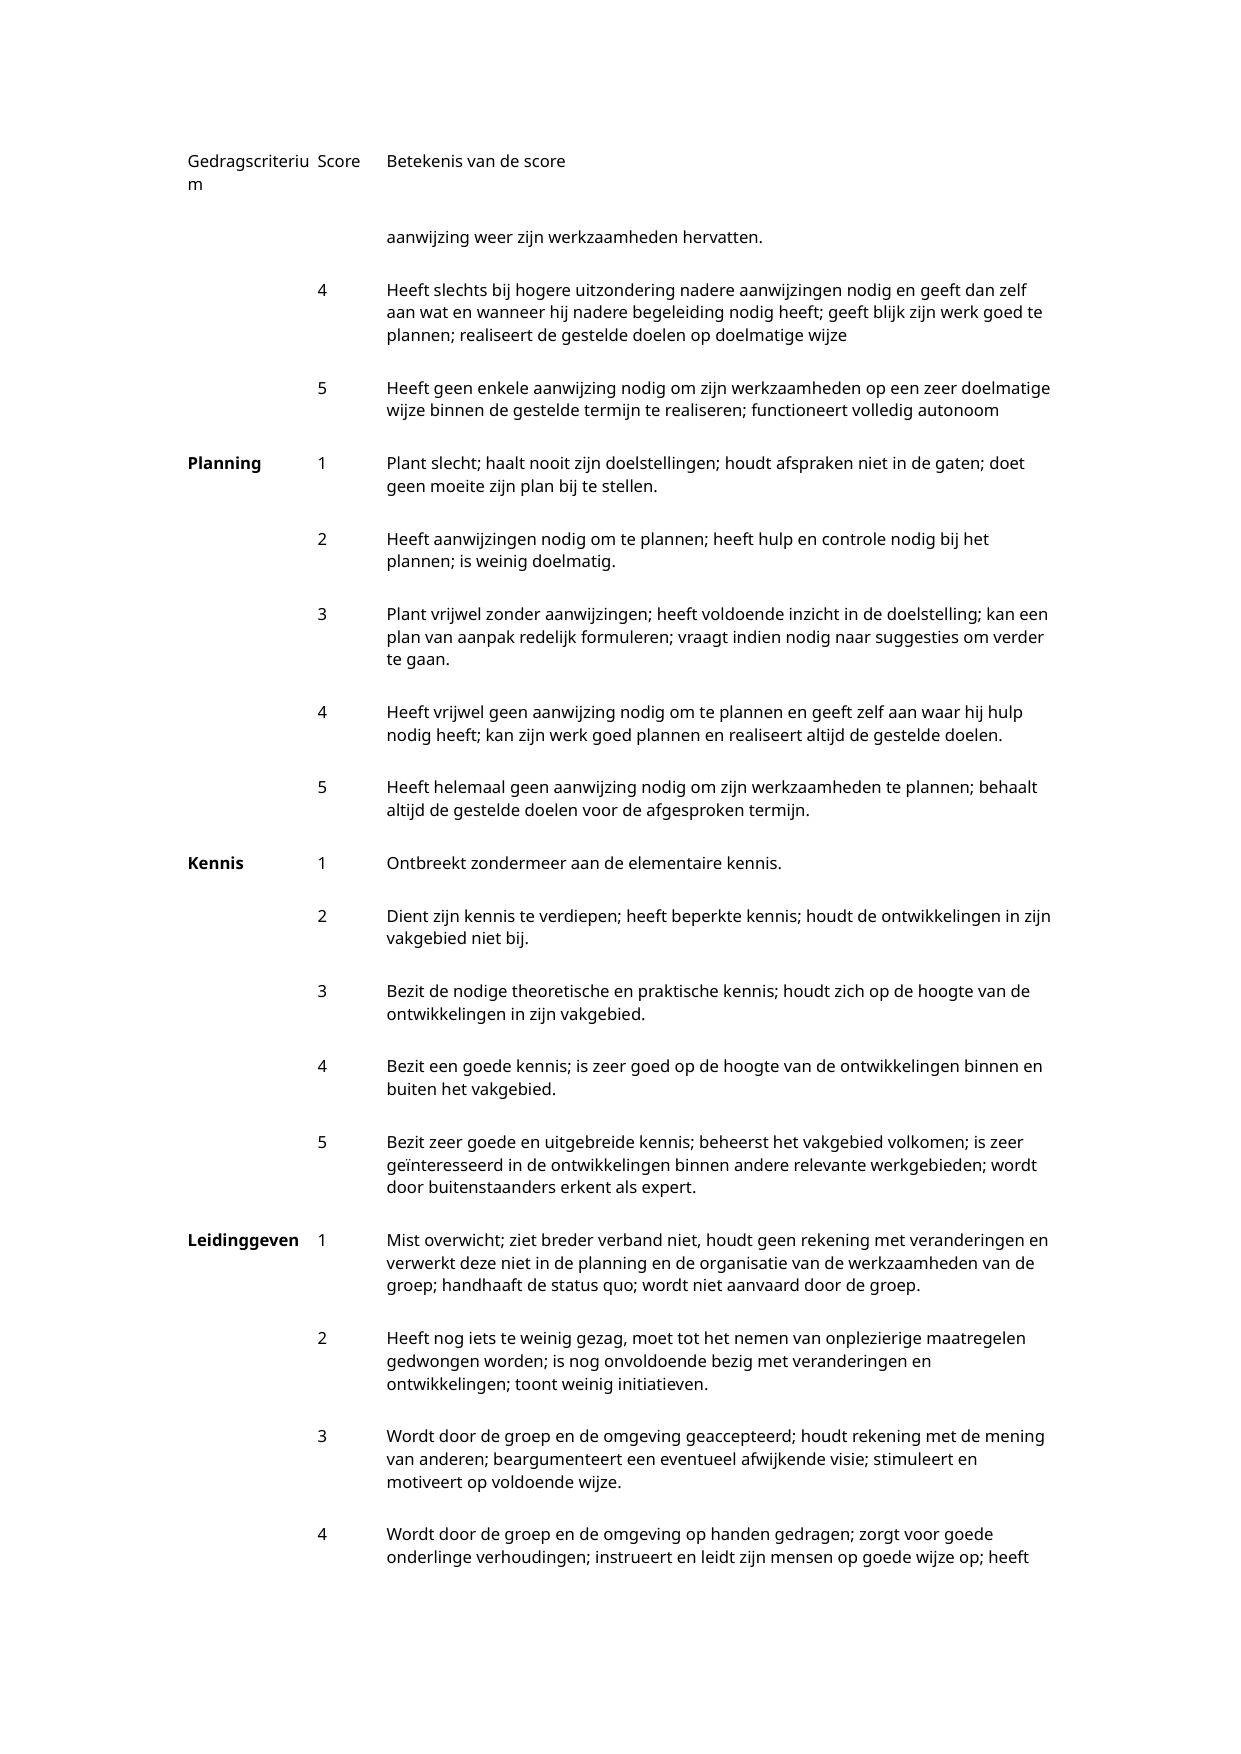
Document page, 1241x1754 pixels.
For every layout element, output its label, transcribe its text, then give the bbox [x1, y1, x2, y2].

table_cell 1 [317, 1229, 386, 1327]
table_cell [317, 225, 386, 278]
table_cell Planning [188, 452, 317, 851]
table_cell 3 [317, 1425, 386, 1523]
table_cell 1 [317, 452, 386, 527]
table_header Betekenis van de score [386, 150, 1053, 225]
table_cell 1 [317, 851, 386, 904]
table_cell aanwijzing weer zijn werkzaamheden hervatten. [386, 225, 1053, 278]
table_cell Wordt door de groep en de omgeving geaccepteerd; houdt rekening met de mening van anderen; beargumenteert een eventueel afwijkende visie; stimuleert en motiveert op voldoende wijze. [386, 1425, 1053, 1523]
table_cell Wordt door de groep en de omgeving op handen gedragen; zorgt voor goede onderlinge verhoudingen; instrueert en leidt zijn mensen op goede wijze op; heeft [386, 1523, 1053, 1576]
table_cell Heeft helemaal geen aanwijzing nodig om zijn werkzaamheden te plannen; behaalt altijd de gestelde doelen voor de afgesproken termijn. [386, 776, 1053, 851]
table_cell 2 [317, 1327, 386, 1425]
table_header Gedragscriterium [188, 150, 317, 225]
table_cell 4 [317, 278, 386, 376]
table_cell 5 [317, 1130, 386, 1228]
table_cell Heeft nog iets te weinig gezag, moet tot het nemen van onplezierige maatregelen gedwongen worden; is nog onvoldoende bezig met veranderingen en ontwikkelingen; toont weinig initiatieven. [386, 1327, 1053, 1425]
table_cell 3 [317, 980, 386, 1055]
table_cell Bezit een goede kennis; is zeer goed op de hoogte van de ontwikkelingen binnen en buiten het vakgebied. [386, 1055, 1053, 1130]
table_cell Heeft geen enkele aanwijzing nodig om zijn werkzaamheden op een zeer doelmatige wijze binnen de gestelde termijn te realiseren; functioneert volledig autonoom [386, 376, 1053, 452]
table_cell [188, 225, 317, 452]
table_cell Bezit zeer goede en uitgebreide kennis; beheerst het vakgebied volkomen; is zeer geïnteresseerd in de ontwikkelingen binnen andere relevante werkgebieden; wordt door buitenstaanders erkent als expert. [386, 1130, 1053, 1228]
table_cell Kennis [188, 851, 317, 1228]
table_cell Mist overwicht; ziet breder verband niet, houdt geen rekening met veranderingen en verwerkt deze niet in de planning en de organisatie van de werkzaamheden van de groep; handhaaft de status quo; wordt niet aanvaard door de groep. [386, 1229, 1053, 1327]
table_cell 5 [317, 776, 386, 851]
table_cell Dient zijn kennis te verdiepen; heeft beperkte kennis; houdt de ontwikkelingen in zijn vakgebied niet bij. [386, 904, 1053, 979]
table_header Score [317, 150, 386, 225]
table_cell 4 [317, 1523, 386, 1576]
table_cell 2 [317, 527, 386, 602]
table_cell Bezit de nodige theoretische en praktische kennis; houdt zich op de hoogte van de ontwikkelingen in zijn vakgebied. [386, 980, 1053, 1055]
table_cell Plant slecht; haalt nooit zijn doelstellingen; houdt afspraken niet in de gaten; doet geen moeite zijn plan bij te stellen. [386, 452, 1053, 527]
table_cell Heeft vrijwel geen aanwijzing nodig om te plannen en geeft zelf aan waar hij hulp nodig heeft; kan zijn werk goed plannen en realiseert altijd de gestelde doelen. [386, 701, 1053, 776]
table_cell 2 [317, 904, 386, 979]
table_cell Ontbreekt zondermeer aan de elementaire kennis. [386, 851, 1053, 904]
table_cell Leidinggeven [188, 1229, 317, 1576]
table_cell Heeft aanwijzingen nodig om te plannen; heeft hulp en controle nodig bij het plannen; is weinig doelmatig. [386, 527, 1053, 602]
table_cell 5 [317, 376, 386, 452]
table_cell Heeft slechts bij hogere uitzondering nadere aanwijzingen nodig en geeft dan zelf aan wat en wanneer hij nadere begeleiding nodig heeft; geeft blijk zijn werk goed te plannen; realiseert de gestelde doelen op doelmatige wijze [386, 278, 1053, 376]
table_cell 4 [317, 701, 386, 776]
table_cell Plant vrijwel zonder aanwijzingen; heeft voldoende inzicht in de doelstelling; kan een plan van aanpak redelijk formuleren; vraagt indien nodig naar suggesties om verder te gaan. [386, 603, 1053, 701]
table_cell 3 [317, 603, 386, 701]
table_cell 4 [317, 1055, 386, 1130]
